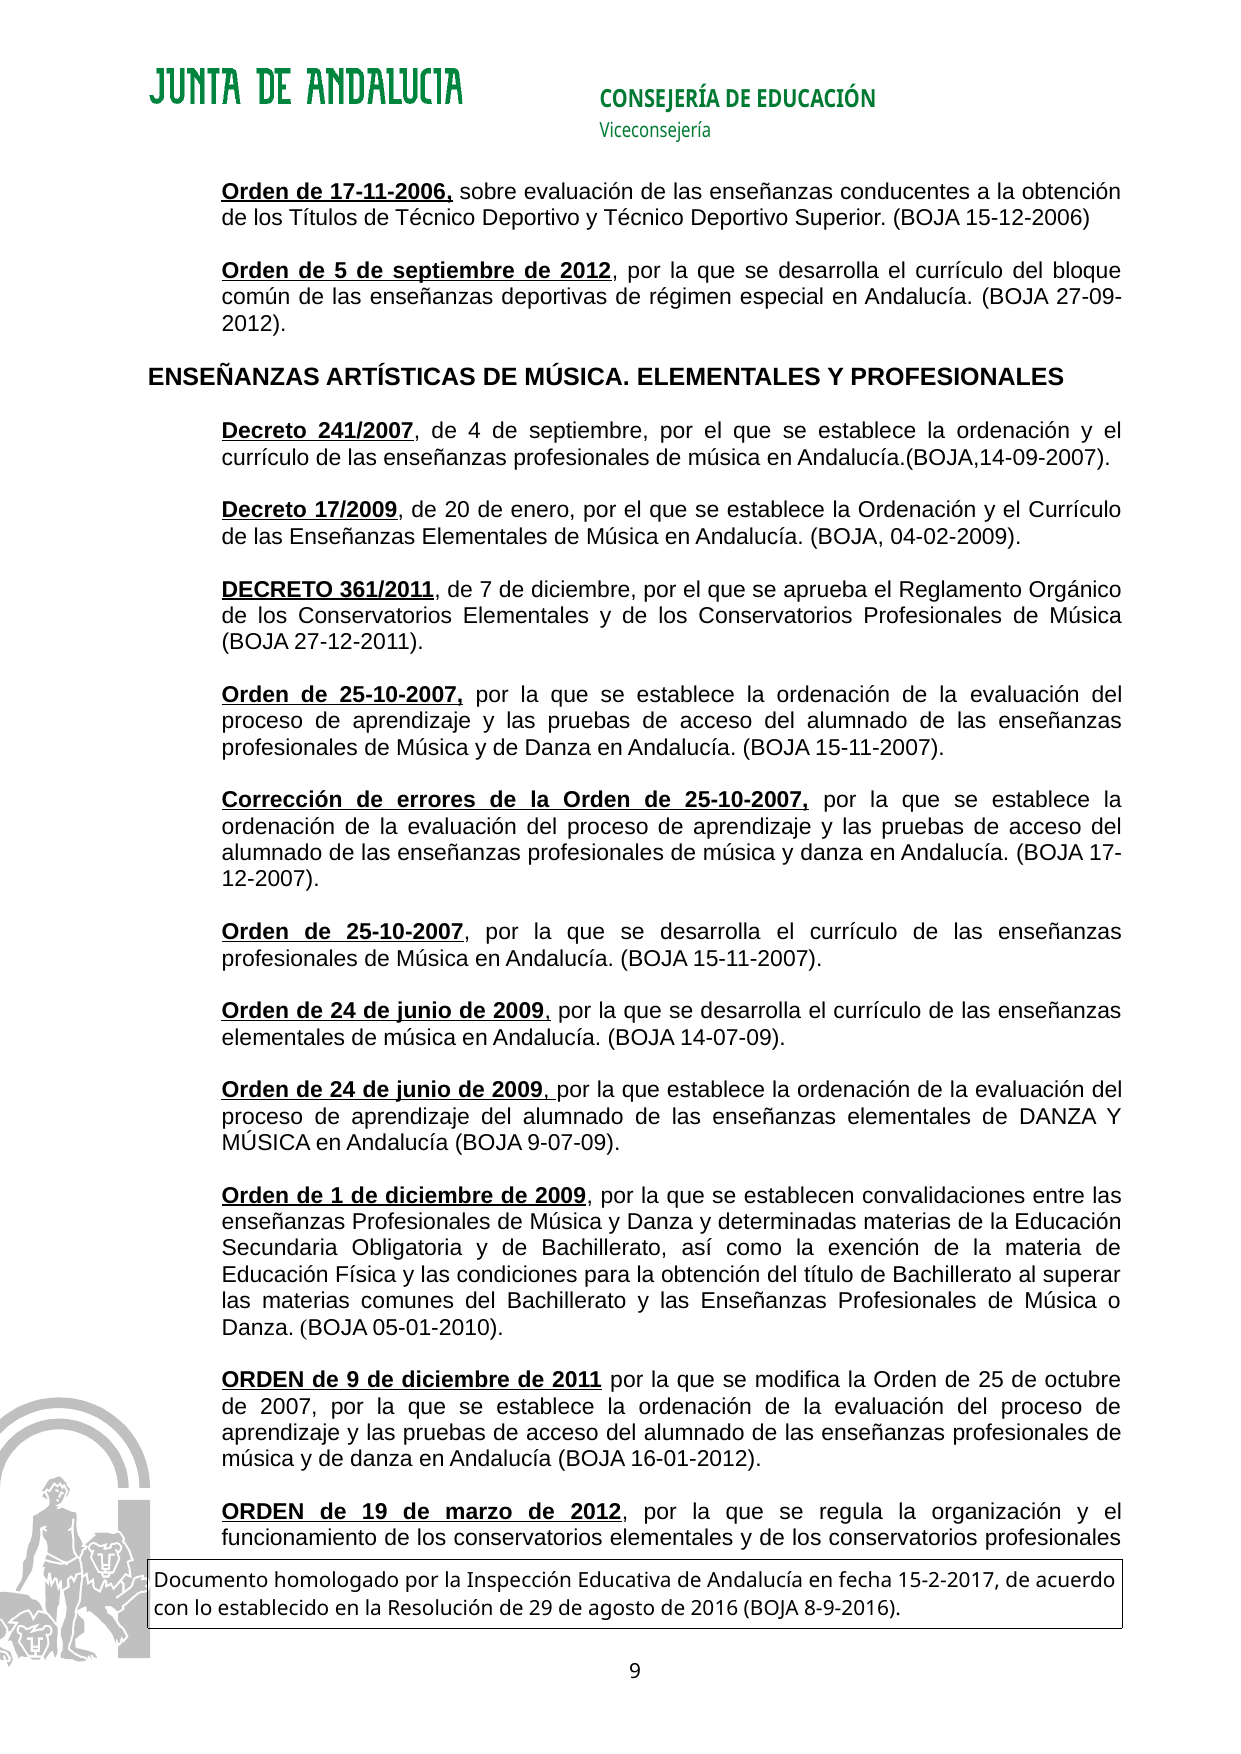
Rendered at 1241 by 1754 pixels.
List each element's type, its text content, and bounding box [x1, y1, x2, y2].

text Orden de 5 de septiembre de 2012, por la que se desarrolla el currículo del bloque común de las enseñanzas deportivas de régimen especial en Andalucía. (BOJA 27-09-2012). [221, 257, 1122, 336]
text Orden de 25-10-2007, por la que se establece la ordenación de la evaluación del proceso de aprendizaje y las pruebas de acceso del alumnado de las enseñanzas profesionales de Música y de Danza en Andalucía. (BOJA 15-11-2007). [221, 681, 1122, 760]
text Orden de 1 de diciembre de 2009, por la que se establecen convalidaciones entre las enseñanzas Profesionales de Música y Danza y determinadas materias de la Educación Secundaria Obligatoria y de Bachillerato, así como la exención de la materia de Educación Física y las condiciones para la obtención del título de Bachillerato al superar las materias comunes del Bachillerato y las Enseñanzas Profesionales de Música o Danza. (BOJA 05-01-2010). [221, 1182, 1122, 1340]
picture [149, 68, 463, 104]
text Orden de 25-10-2007, por la que se desarrolla el currículo de las enseñanzas profesionales de Música en Andalucía. (BOJA 15-11-2007). [221, 918, 1122, 971]
text Orden de 24 de junio de 2009, por la que se desarrolla el currículo de las enseñanzas elementales de música en Andalucía. (BOJA 14-07-09). [221, 997, 1122, 1050]
text Decreto 241/2007, de 4 de septiembre, por el que se establece la ordenación y el currículo de las enseñanzas profesionales de música en Andalucía.(BOJA,14-09-2007). [221, 417, 1122, 470]
text ENSEÑANZAS ARTÍSTICAS DE MÚSICA. ELEMENTALES Y PROFESIONALES [148, 362, 1122, 391]
text DECRETO 361/2011, de 7 de diciembre, por el que se aprueba el Reglamento Orgánico de los Conservatorios Elementales y de los Conservatorios Profesionales de Música (BOJA 27-12-2011). [221, 576, 1122, 654]
text ORDEN de 9 de diciembre de 2011 por la que se modifica la Orden de 25 de octubre de 2007, por la que se establece la ordenación de la evaluación del proceso de aprendizaje y las pruebas de acceso del alumnado de las enseñanzas profesionales de música y de danza en Andalucía (BOJA 16-01-2012). [221, 1366, 1122, 1472]
text Orden de 24 de junio de 2009, por la que establece la ordenación de la evaluación del proceso de aprendizaje del alumnado de las enseñanzas elementales de DANZA Y MÚSICA en Andalucía (BOJA 9-07-09). [221, 1076, 1122, 1155]
text Orden de 17-11-2006, sobre evaluación de las enseñanzas conducentes a la obtención de los Títulos de Técnico Deportivo y Técnico Deportivo Superior. (BOJA 15-12-2006) [221, 178, 1122, 230]
text Corrección de errores de la Orden de 25-10-2007, por la que se establece la ordenación de la evaluación del proceso de aprendizaje y las pruebas de acceso del alumnado de las enseñanzas profesionales de música y danza en Andalucía. (BOJA 17-12-2007). [221, 786, 1122, 892]
text ORDEN de 19 de marzo de 2012, por la que se regula la organización y el funcionamiento de los conservatorios elementales y de los conservatorios profesionales [221, 1498, 1122, 1551]
text Decreto 17/2009, de 20 de enero, por el que se establece la Ordenación y el Currículo de las Enseñanzas Elementales de Música en Andalucía. (BOJA, 04-02-2009). [221, 496, 1122, 549]
